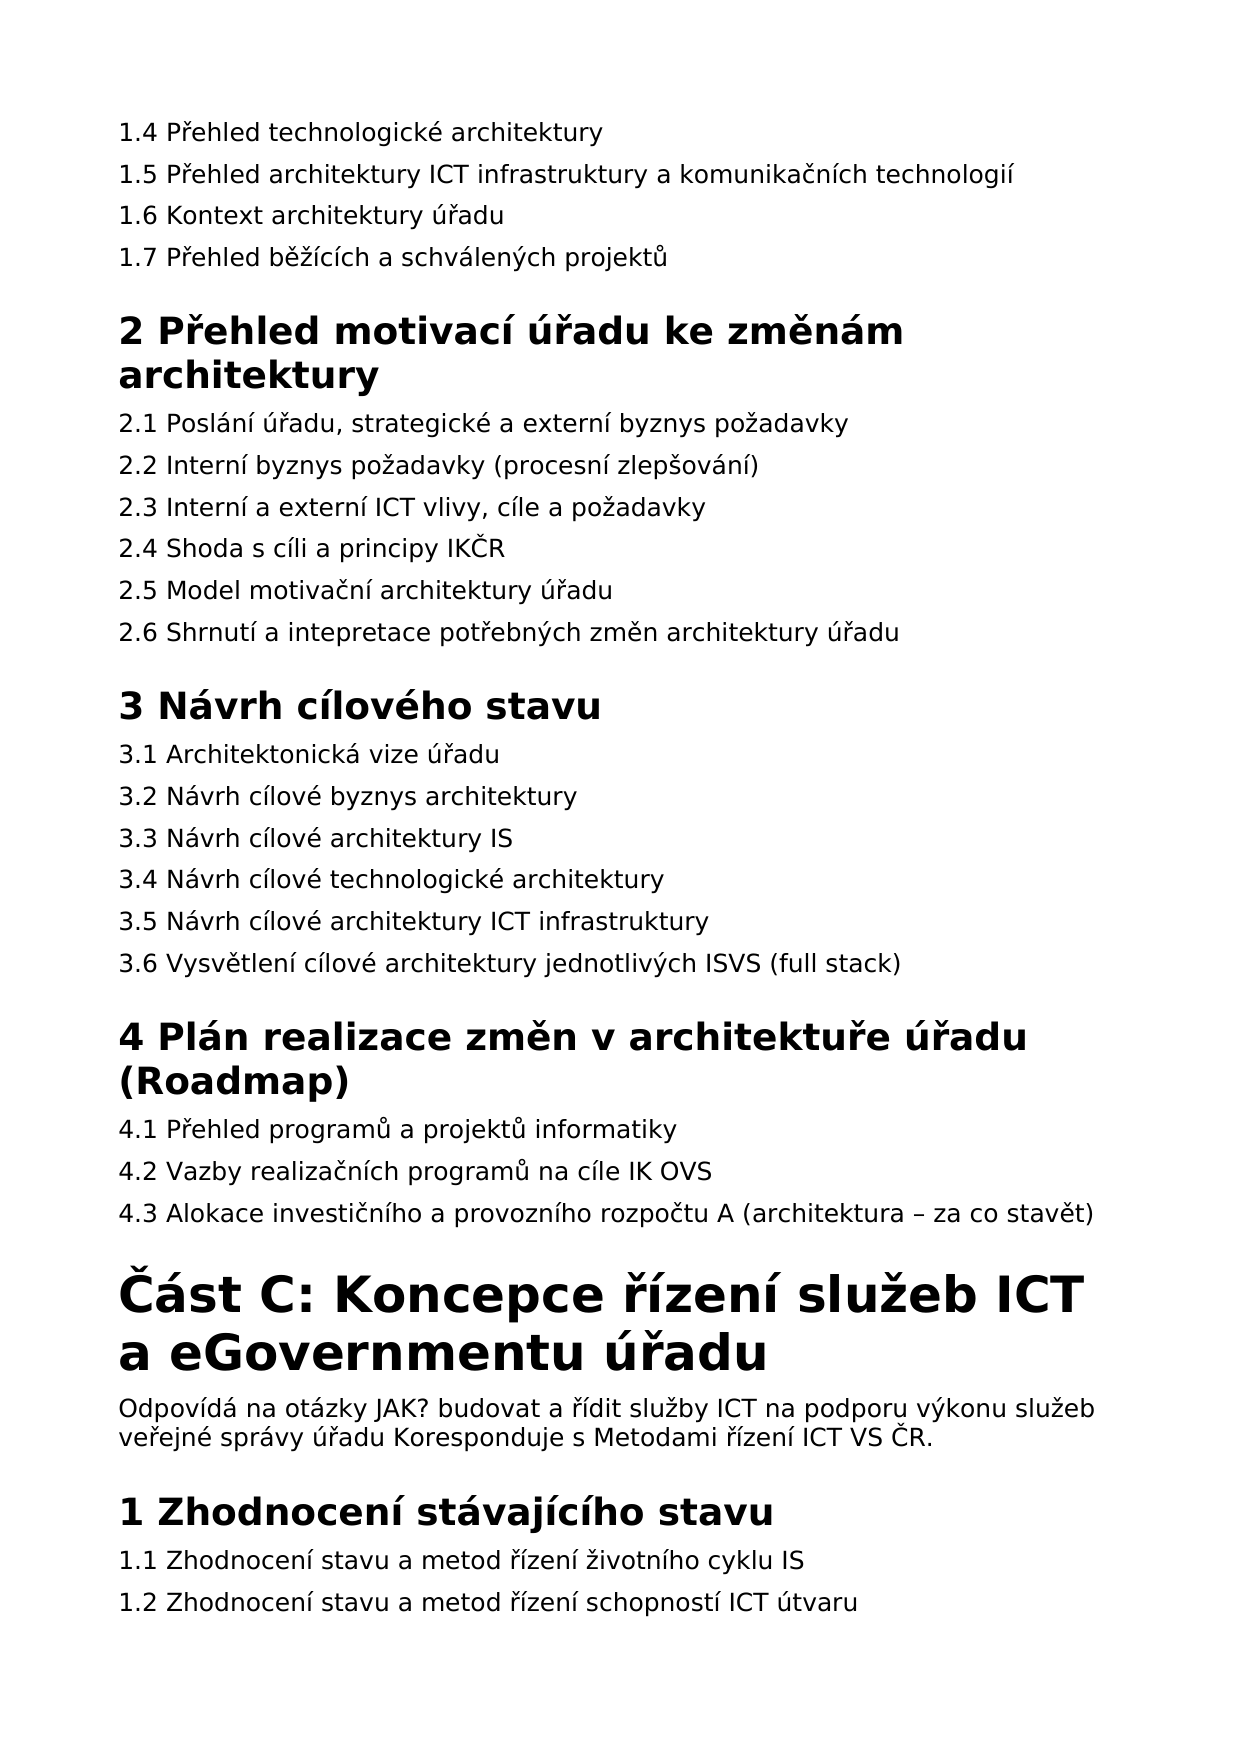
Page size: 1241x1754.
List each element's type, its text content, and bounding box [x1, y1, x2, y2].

subtitle 4 Plán realizace změn v architektuře úřadu (Roadmap) [118, 1016, 1122, 1103]
text 2.1 Poslání úřadu, strategické a externí byznys požadavky [118, 409, 1122, 439]
text 4.3 Alokace investičního a provozního rozpočtu A (architektura – za co stavět) [118, 1199, 1122, 1228]
subtitle 1 Zhodnocení stávajícího stavu [118, 1490, 1122, 1534]
text 2.5 Model motivační architektury úřadu [118, 576, 1122, 605]
text 4.2 Vazby realizačních programů na cíle IK OVS [118, 1157, 1122, 1186]
subtitle 2 Přehled motivací úřadu ke změnám architektury [118, 310, 1122, 397]
text 4.1 Přehled programů a projektů informatiky [118, 1116, 1122, 1145]
text 2.6 Shrnutí a intepretace potřebných změn architektury úřadu [118, 618, 1122, 647]
text 3.5 Návrh cílové architektury ICT infrastruktury [118, 907, 1122, 937]
text 2.4 Shoda s cíli a principy IKČR [118, 534, 1122, 564]
text 1.4 Přehled technologické architektury [118, 118, 1122, 147]
text Odpovídá na otázky JAK? budovat a řídit služby ICT na podporu výkonu služeb veřejné správy úřadu Koresponduje s Metodami řízení ICT VS ČR. [118, 1394, 1122, 1453]
subtitle Část C: Koncepce řízení služeb ICT a eGovernmentu úřadu [118, 1266, 1122, 1382]
text 1.5 Přehled architektury ICT infrastruktury a komunikačních technologií [118, 160, 1122, 189]
text 1.7 Přehled běžících a schválených projektů [118, 243, 1122, 272]
text 3.1 Architektonická vize úřadu [118, 741, 1122, 770]
text 3.6 Vysvětlení cílové architektury jednotlivých ISVS (full stack) [118, 949, 1122, 978]
subtitle 3 Návrh cílového stavu [118, 684, 1122, 728]
text 3.4 Návrh cílové technologické architektury [118, 866, 1122, 895]
text 1.2 Zhodnocení stavu a metod řízení schopností ICT útvaru [118, 1588, 1122, 1617]
text 3.2 Návrh cílové byznys architektury [118, 782, 1122, 812]
text 2.3 Interní a externí ICT vlivy, cíle a požadavky [118, 493, 1122, 522]
text 3.3 Návrh cílové architektury IS [118, 824, 1122, 853]
text 2.2 Interní byznys požadavky (procesní zlepšování) [118, 451, 1122, 480]
text 1.6 Kontext architektury úřadu [118, 201, 1122, 231]
text 1.1 Zhodnocení stavu a metod řízení životního cyklu IS [118, 1546, 1122, 1576]
